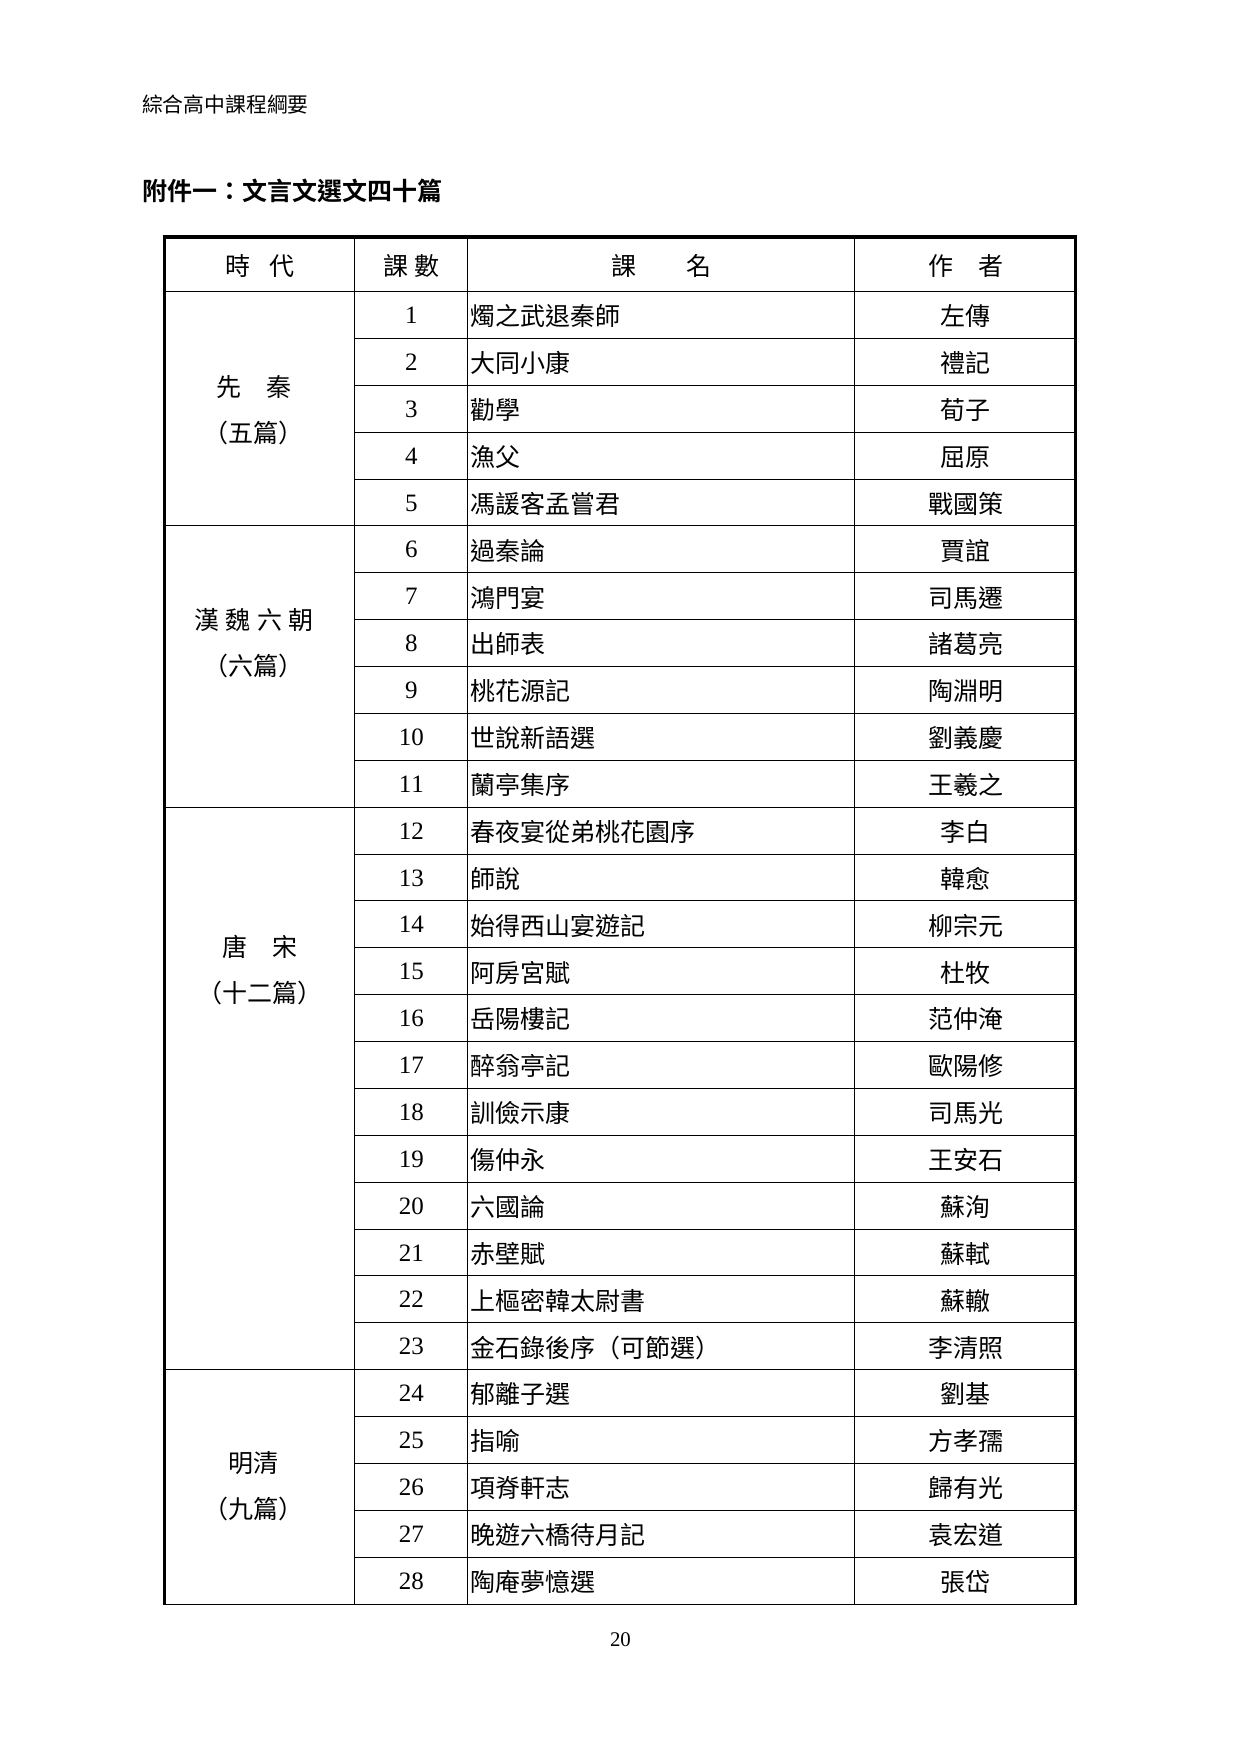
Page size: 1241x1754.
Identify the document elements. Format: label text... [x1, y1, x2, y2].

table_cell 馮諼客孟嘗君 [468, 480, 854, 525]
table_cell 蘭亭集序 [468, 761, 854, 807]
table_cell 桃花源記 [468, 667, 854, 713]
table_cell 張岱 [855, 1558, 1074, 1603]
table_cell 賈誼 [855, 526, 1074, 572]
text 附件一：文言文選文四十篇 [142, 167, 1098, 212]
table_cell 王安石 [855, 1136, 1074, 1182]
table_cell 21 [355, 1230, 467, 1275]
table_cell 3 [355, 386, 467, 432]
table_cell 春夜宴從弟桃花園序 [468, 808, 854, 853]
table_cell 11 [355, 761, 467, 807]
table_cell 10 [355, 714, 467, 760]
table_cell 7 [355, 573, 467, 619]
table_cell 禮記 [855, 339, 1074, 385]
table_cell 六國論 [468, 1183, 854, 1228]
table_cell 14 [355, 901, 467, 947]
table_cell 晚遊六橋待月記 [468, 1511, 854, 1557]
table_cell 9 [355, 667, 467, 713]
table_cell 阿房宮賦 [468, 948, 854, 994]
table_header 時 代 [166, 239, 354, 291]
table_cell 4 [355, 433, 467, 478]
table_cell 蘇轍 [855, 1276, 1074, 1322]
table_cell 唐 宋 （十二篇） [166, 808, 354, 1369]
table_cell 訓儉示康 [468, 1089, 854, 1135]
table_cell 醉翁亭記 [468, 1042, 854, 1088]
table_cell 諸葛亮 [855, 620, 1074, 666]
table_cell 柳宗元 [855, 901, 1074, 947]
table_cell 過秦論 [468, 526, 854, 572]
table_cell 方孝孺 [855, 1417, 1074, 1463]
table_cell 傷仲永 [468, 1136, 854, 1182]
table_header 課 名 [468, 239, 854, 291]
table_cell 指喻 [468, 1417, 854, 1463]
table_cell 歸有光 [855, 1464, 1074, 1510]
table_cell 24 [355, 1370, 467, 1416]
table_cell 杜牧 [855, 948, 1074, 994]
table_cell 司馬光 [855, 1089, 1074, 1135]
table_cell 13 [355, 855, 467, 900]
table_cell 陶庵夢憶選 [468, 1558, 854, 1603]
table_cell 韓愈 [855, 855, 1074, 900]
table_cell 燭之武退秦師 [468, 292, 854, 338]
table_cell 岳陽樓記 [468, 995, 854, 1041]
table_cell 范仲淹 [855, 995, 1074, 1041]
table_cell 23 [355, 1323, 467, 1369]
table_cell 明清 （九篇） [166, 1370, 354, 1603]
table_cell 始得西山宴遊記 [468, 901, 854, 947]
table_cell 漁父 [468, 433, 854, 478]
table_cell 左傳 [855, 292, 1074, 338]
table_cell 上樞密韓太尉書 [468, 1276, 854, 1322]
table_cell 17 [355, 1042, 467, 1088]
table_cell 司馬遷 [855, 573, 1074, 619]
table_cell 屈原 [855, 433, 1074, 478]
table_cell 金石錄後序（可節選） [468, 1323, 854, 1369]
table_cell 袁宏道 [855, 1511, 1074, 1557]
table_cell 19 [355, 1136, 467, 1182]
table_cell 先 秦 （五篇） [166, 292, 354, 525]
table_cell 師說 [468, 855, 854, 900]
table_cell 王羲之 [855, 761, 1074, 807]
table_cell 20 [355, 1183, 467, 1228]
table_header 課 數 [355, 239, 467, 291]
table_cell 項脊軒志 [468, 1464, 854, 1510]
table_cell 2 [355, 339, 467, 385]
table_cell 荀子 [855, 386, 1074, 432]
table_cell 27 [355, 1511, 467, 1557]
table_cell 12 [355, 808, 467, 853]
table_cell 蘇洵 [855, 1183, 1074, 1228]
table_cell 出師表 [468, 620, 854, 666]
table_cell 郁離子選 [468, 1370, 854, 1416]
table_cell 蘇軾 [855, 1230, 1074, 1275]
table_cell 5 [355, 480, 467, 525]
table_cell 18 [355, 1089, 467, 1135]
table_cell 戰國策 [855, 480, 1074, 525]
table_cell 15 [355, 948, 467, 994]
table_cell 歐陽修 [855, 1042, 1074, 1088]
table_cell 赤壁賦 [468, 1230, 854, 1275]
table_cell 26 [355, 1464, 467, 1510]
table_cell 25 [355, 1417, 467, 1463]
table_cell 李白 [855, 808, 1074, 853]
table_cell 22 [355, 1276, 467, 1322]
table_cell 28 [355, 1558, 467, 1603]
table_cell 16 [355, 995, 467, 1041]
table_cell 6 [355, 526, 467, 572]
table_cell 鴻門宴 [468, 573, 854, 619]
table_cell 1 [355, 292, 467, 338]
table_cell 陶淵明 [855, 667, 1074, 713]
table_cell 勸學 [468, 386, 854, 432]
table_cell 大同小康 [468, 339, 854, 385]
table_cell 李清照 [855, 1323, 1074, 1369]
table_cell 漢 魏 六 朝 （六篇） [166, 526, 354, 807]
table_cell 劉義慶 [855, 714, 1074, 760]
table_cell 世說新語選 [468, 714, 854, 760]
table_cell 劉基 [855, 1370, 1074, 1416]
table_header 作 者 [855, 239, 1074, 291]
table_cell 8 [355, 620, 467, 666]
